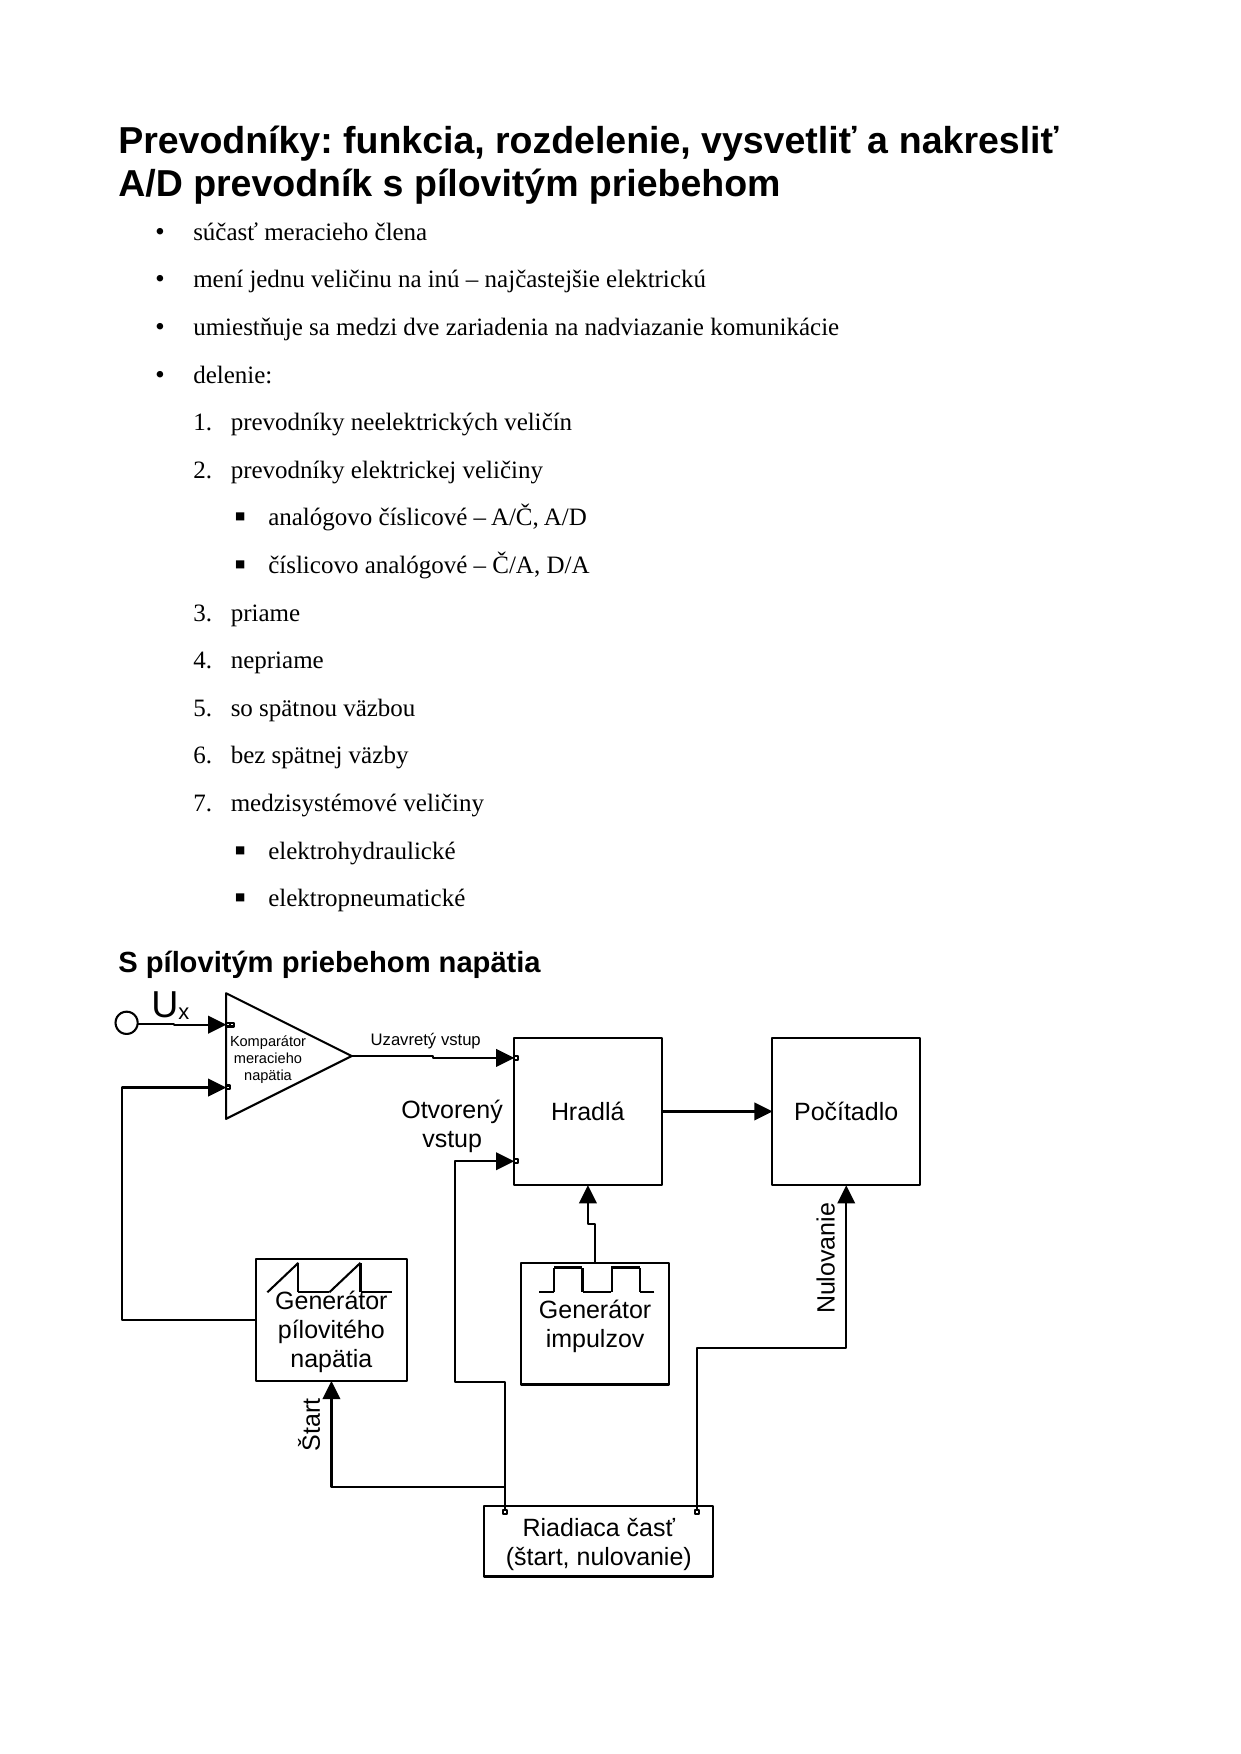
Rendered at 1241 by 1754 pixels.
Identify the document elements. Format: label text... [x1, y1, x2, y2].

list elektrohydraulické [231, 836, 1122, 864]
list elektropneumatické [231, 883, 1122, 912]
list so spätnou väzbou [193, 693, 1122, 722]
list medzisystémové veličiny [193, 788, 1122, 817]
list číslicovo analógové – Č/A, D/A [231, 550, 1122, 579]
list delenie: [156, 360, 1122, 388]
subtitle S pílovitým priebehom napätia [118, 946, 1122, 979]
list bez spätnej väzby [193, 741, 1122, 769]
list prevodníky neelektrických veličín [193, 407, 1122, 436]
list nepriame [193, 645, 1122, 674]
list mení jednu veličinu na inú – najčastejšie elektrickú [156, 264, 1122, 293]
list umiestňuje sa medzi dve zariadenia na nadviazanie komunikácie [156, 312, 1122, 341]
list súčasť meracieho člena [156, 217, 1122, 246]
list analógovo číslicové – A/Č, A/D [231, 502, 1122, 531]
subtitle Prevodníky: funkcia, rozdelenie, vysvetliť a nakresliť A/D prevodník s pílovitým priebehom [118, 118, 1122, 204]
list prevodníky elektrickej veličiny [193, 455, 1122, 484]
list priame [193, 598, 1122, 626]
